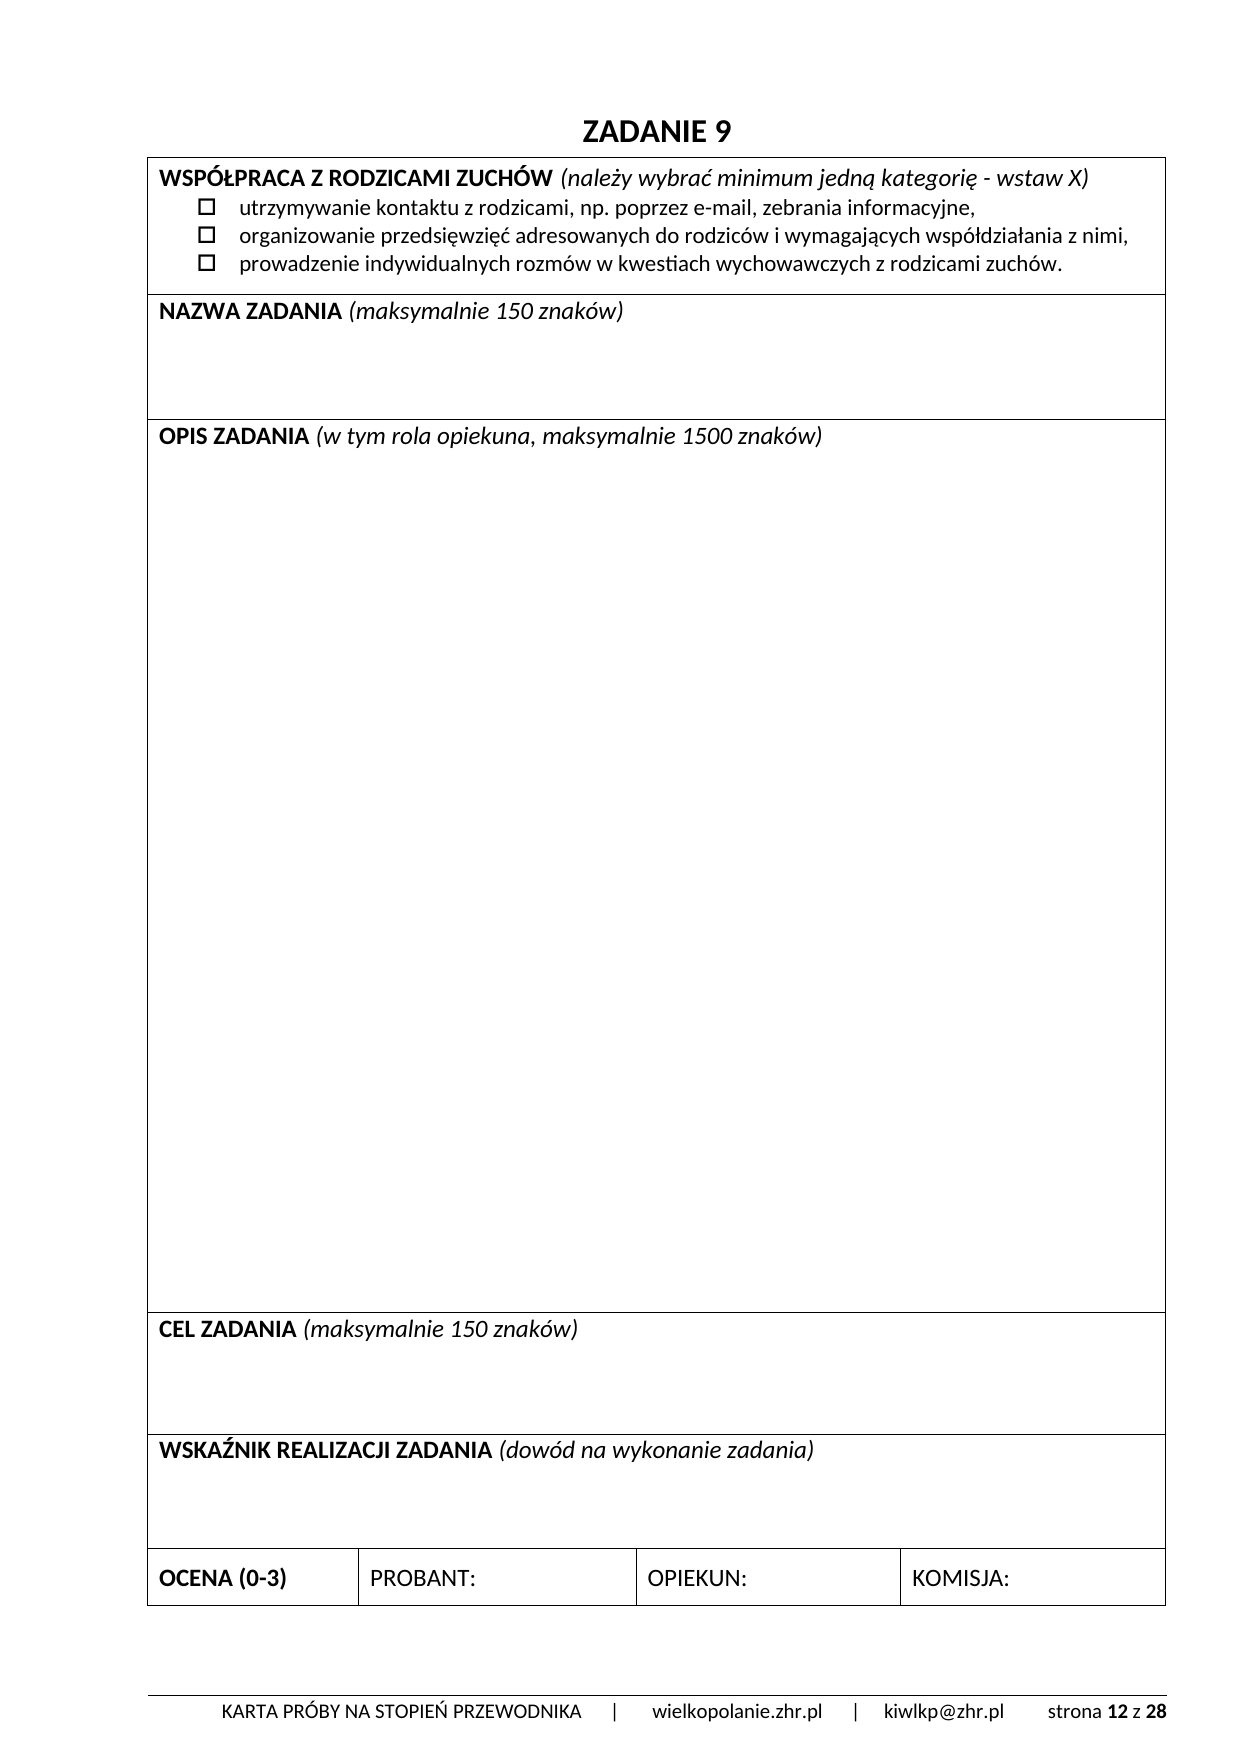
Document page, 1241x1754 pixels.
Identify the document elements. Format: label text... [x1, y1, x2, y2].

table_cell KOMISJA: [901, 1549, 1165, 1605]
table_cell NAZWA ZADANIA (maksymalnie 150 znaków) [148, 295, 1165, 419]
table_cell OPIS ZADANIA (w tym rola opiekuna, maksymalnie 1500 znaków) [148, 420, 1165, 1312]
table_cell PROBANT: [359, 1549, 636, 1605]
table_cell OPIEKUN: [637, 1549, 900, 1605]
table_cell WSKAŹNIK REALIZACJI ZADANIA (dowód na wykonanie zadania) [148, 1435, 1165, 1548]
table_header WSPÓŁPRACA Z RODZICAMI ZUCHÓW (należy wybrać minimum jedną kategorię - wstaw X) utrzymywanie kontaktu z rodzicami, np. poprzez e-mail, zebrania informacyjne, organizowanie przedsięwzięć adresowanych do rodziców i wymagających współdziałania z nimi, prowadzenie indywidualnych rozmów w kwestiach wychowawczych z rodzicami zuchów. [148, 158, 1165, 294]
table_cell OCENA (0-3) [148, 1549, 358, 1605]
text ZADANIE 9 [148, 110, 1167, 151]
table_cell CEL ZADANIA (maksymalnie 150 znaków) [148, 1313, 1165, 1434]
